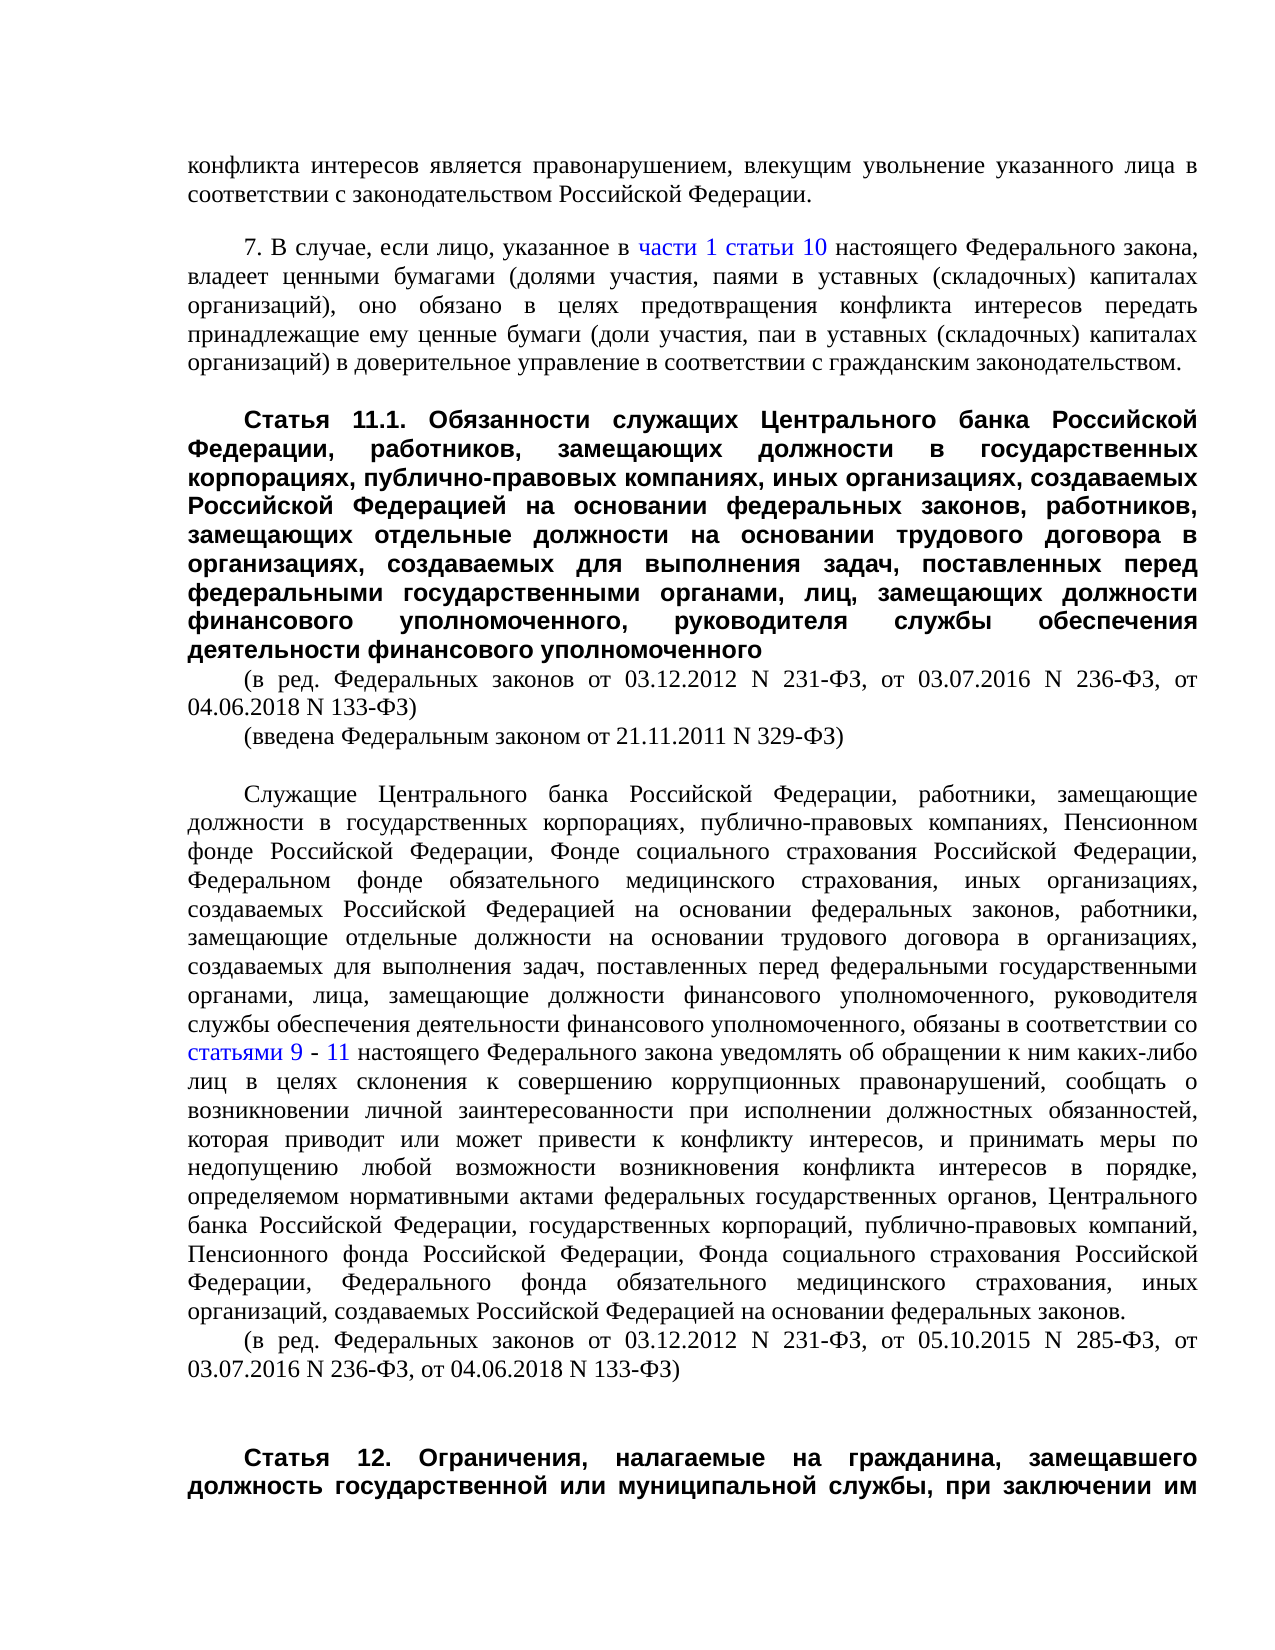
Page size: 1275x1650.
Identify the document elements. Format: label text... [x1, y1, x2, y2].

text (в ред. Федеральных законов от 03.12.2012 N 231-ФЗ, от 03.07.2016 N 236-ФЗ, от 04.06.2018 N 133-ФЗ) [187, 664, 1199, 721]
text (введена Федеральным законом от 21.11.2011 N 329-ФЗ) [187, 721, 1199, 750]
text 7. В случае, если лицо, указанное в части 1 статьи 10 настоящего Федерального закона, владеет ценными бумагами (долями участия, паями в уставных (складочных) капиталах организаций), оно обязано в целях предотвращения конфликта интересов передать принадлежащие ему ценные бумаги (доли участия, паи в уставных (складочных) капиталах организаций) в доверительное управление в соответствии с гражданским законодательством. [187, 232, 1199, 376]
text Статья 11.1. Обязанности служащих Центрального банка Российской Федерации, работников, замещающих должности в государственных корпорациях, публично-правовых компаниях, иных организациях, создаваемых Российской Федерацией на основании федеральных законов, работников, замещающих отдельные должности на основании трудового договора в организациях, создаваемых для выполнения задач, поставленных перед федеральными государственными органами, лиц, замещающих должности финансового уполномоченного, руководителя службы обеспечения деятельности финансового уполномоченного [187, 405, 1199, 664]
text конфликта интересов является правонарушением, влекущим увольнение указанного лица в соответствии с законодательством Российской Федерации. [187, 150, 1199, 207]
text Служащие Центрального банка Российской Федерации, работники, замещающие должности в государственных корпорациях, публично-правовых компаниях, Пенсионном фонде Российской Федерации, Фонде социального страхования Российской Федерации, Федеральном фонде обязательного медицинского страхования, иных организациях, создаваемых Российской Федерацией на основании федеральных законов, работники, замещающие отдельные должности на основании трудового договора в организациях, создаваемых для выполнения задач, поставленных перед федеральными государственными органами, лица, замещающие должности финансового уполномоченного, руководителя службы обеспечения деятельности финансового уполномоченного, обязаны в соответствии со статьями 9 - 11 настоящего Федерального закона уведомлять об обращении к ним каких-либо лиц в целях склонения к совершению коррупционных правонарушений, сообщать о возникновении личной заинтересованности при исполнении должностных обязанностей, которая приводит или может привести к конфликту интересов, и принимать меры по недопущению любой возможности возникновения конфликта интересов в порядке, определяемом нормативными актами федеральных государственных органов, Центрального банка Российской Федерации, государственных корпораций, публично-правовых компаний, Пенсионного фонда Российской Федерации, Фонда социального страхования Российской Федерации, Федерального фонда обязательного медицинского страхования, иных организаций, создаваемых Российской Федерацией на основании федеральных законов. [187, 779, 1199, 1325]
text (в ред. Федеральных законов от 03.12.2012 N 231-ФЗ, от 05.10.2015 N 285-ФЗ, от 03.07.2016 N 236-ФЗ, от 04.06.2018 N 133-ФЗ) [187, 1325, 1199, 1382]
text Статья 12. Ограничения, налагаемые на гражданина, замещавшего должность государственной или муниципальной службы, при заключении им [187, 1442, 1199, 1500]
